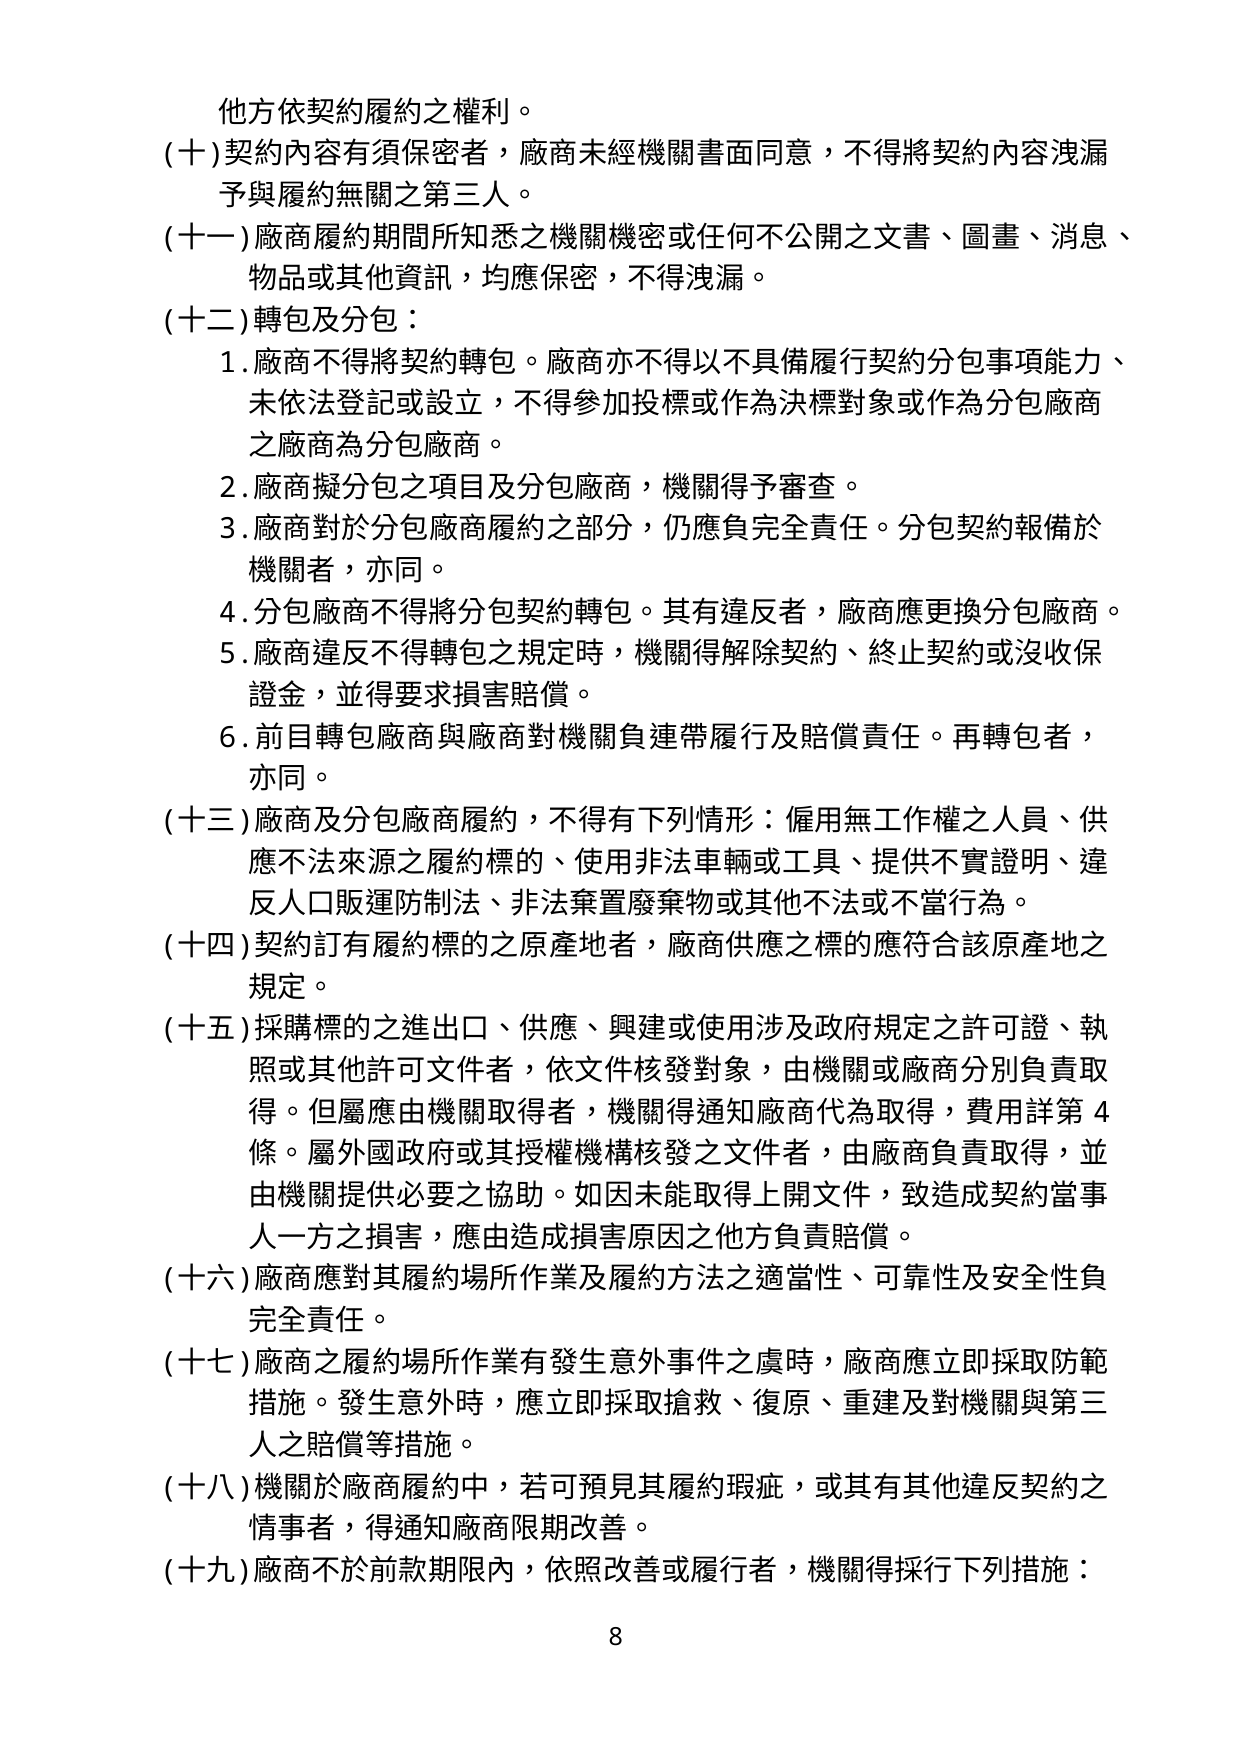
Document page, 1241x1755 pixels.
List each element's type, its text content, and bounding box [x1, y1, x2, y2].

text (十一)廠商履約期間所知悉之機關機密或任何不公開之文書、圖畫、消息、物品或其他資訊，均應保密，不得洩漏。 [159, 214, 1110, 297]
text 5.廠商違反不得轉包之規定時，機關得解除契約、終止契約或沒收保證金，並得要求損害賠償。 [218, 630, 1104, 714]
text 1.廠商不得將契約轉包。廠商亦不得以不具備履行契約分包事項能力、未依法登記或設立，不得參加投標或作為決標對象或作為分包廠商之廠商為分包廠商。 [218, 339, 1104, 464]
text 3.廠商對於分包廠商履約之部分，仍應負完全責任。分包契約報備於機關者，亦同。 [218, 505, 1104, 589]
text (十三)廠商及分包廠商履約，不得有下列情形：僱用無工作權之人員、供應不法來源之履約標的、使用非法車輛或工具、提供不實證明、違反人口販運防制法、非法棄置廢棄物或其他不法或不當行為。 [159, 797, 1110, 922]
text 2.廠商擬分包之項目及分包廠商，機關得予審查。 [218, 464, 1104, 505]
text (十六)廠商應對其履約場所作業及履約方法之適當性、可靠性及安全性負完全責任。 [159, 1255, 1110, 1339]
text 6.前目轉包廠商與廠商對機關負連帶履行及賠償責任。再轉包者，亦同。 [218, 714, 1104, 797]
text (十七)廠商之履約場所作業有發生意外事件之虞時，廠商應立即採取防範措施。發生意外時，應立即採取搶救、復原、重建及對機關與第三人之賠償等措施。 [159, 1339, 1110, 1464]
text (十二)轉包及分包： [159, 297, 1110, 339]
text (十八)機關於廠商履約中，若可預見其履約瑕疵，或其有其他違反契約之情事者，得通知廠商限期改善。 [159, 1464, 1110, 1547]
text 4.分包廠商不得將分包契約轉包。其有違反者，廠商應更換分包廠商。 [218, 589, 1104, 630]
text 他方依契約履約之權利。 [159, 89, 1110, 130]
text (十五)採購標的之進出口、供應、興建或使用涉及政府規定之許可證、執照或其他許可文件者，依文件核發對象，由機關或廠商分別負責取得。但屬應由機關取得者，機關得通知廠商代為取得，費用詳第4條。屬外國政府或其授權機構核發之文件者，由廠商負責取得，並由機關提供必要之協助。如因未能取得上開文件，致造成契約當事人一方之損害，應由造成損害原因之他方負責賠償。 [159, 1005, 1110, 1255]
text (十四)契約訂有履約標的之原產地者，廠商供應之標的應符合該原產地之規定。 [159, 922, 1110, 1005]
text (十九)廠商不於前款期限內，依照改善或履行者，機關得採行下列措施： [159, 1547, 1110, 1589]
text (十)契約內容有須保密者，廠商未經機關書面同意，不得將契約內容洩漏予與履約無關之第三人。 [159, 130, 1110, 214]
